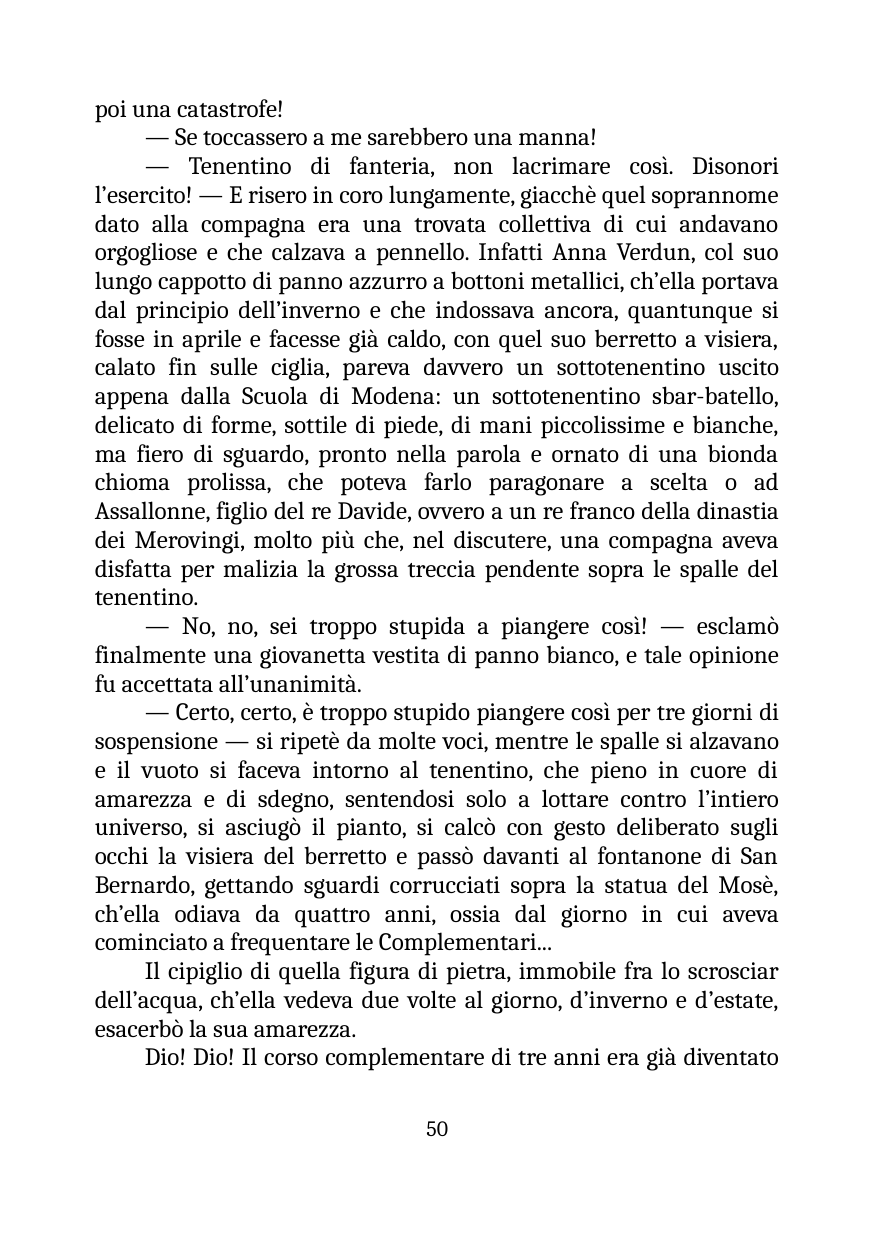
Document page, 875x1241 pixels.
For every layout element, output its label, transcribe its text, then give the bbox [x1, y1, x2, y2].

text Il cipiglio di quella figura di pietra, immobile fra lo scrosciar dell’acqua, ch’ella vedeva due volte al giorno, d’inverno e d’estate, esacerbò la sua amarezza. [94, 957, 779, 1043]
text — Se toccassero a me sarebbero una manna! [94, 123, 779, 152]
text — Certo, certo, è troppo stupido piangere così per tre giorni di sospensione — si ripetè da molte voci, mentre le spalle si alzavano e il vuoto si faceva intorno al tenentino, che pieno in cuore di amarezza e di sdegno, sentendosi solo a lottare contro l’intiero universo, si asciugò il pianto, si calcò con gesto deliberato sugli occhi la visiera del berretto e passò davanti al fontanone di San Bernardo, gettando sguardi corrucciati sopra la statua del Mosè, ch’ella odiava da quattro anni, ossia dal giorno in cui aveva cominciato a frequentare le Complementari... [94, 698, 779, 957]
text — No, no, sei troppo stupida a piangere così! — esclamò finalmente una giovanetta vestita di panno bianco, e tale opinione fu accettata all’unanimità. [94, 612, 779, 698]
text Dio! Dio! Il corso complementare di tre anni era già diventato [94, 1043, 779, 1072]
text — Tenentino di fanteria, non lacrimare così. Disonori l’esercito! — E risero in coro lungamente, giacchè quel soprannome dato alla compagna era una trovata collettiva di cui andavano orgogliose e che calzava a pennello. Infatti Anna Verdun, col suo lungo cappotto di panno azzurro a bottoni metallici, ch’ella portava dal principio dell’inverno e che indossava ancora, quantunque si fosse in aprile e facesse già caldo, con quel suo berretto a visiera, calato fin sulle ciglia, pareva davvero un sottotenentino uscito appena dalla Scuola di Modena: un sottotenentino sbar-batello, delicato di forme, sottile di piede, di mani piccolissime e bianche, ma fiero di sguardo, pronto nella parola e ornato di una bionda chioma prolissa, che poteva farlo paragonare a scelta o ad Assallonne, figlio del re Davide, ovvero a un re franco della dinastia dei Merovingi, molto più che, nel discutere, una compagna aveva disfatta per malizia la grossa treccia pendente sopra le spalle del tenentino. [94, 152, 779, 612]
text poi una catastrofe! [94, 94, 779, 123]
